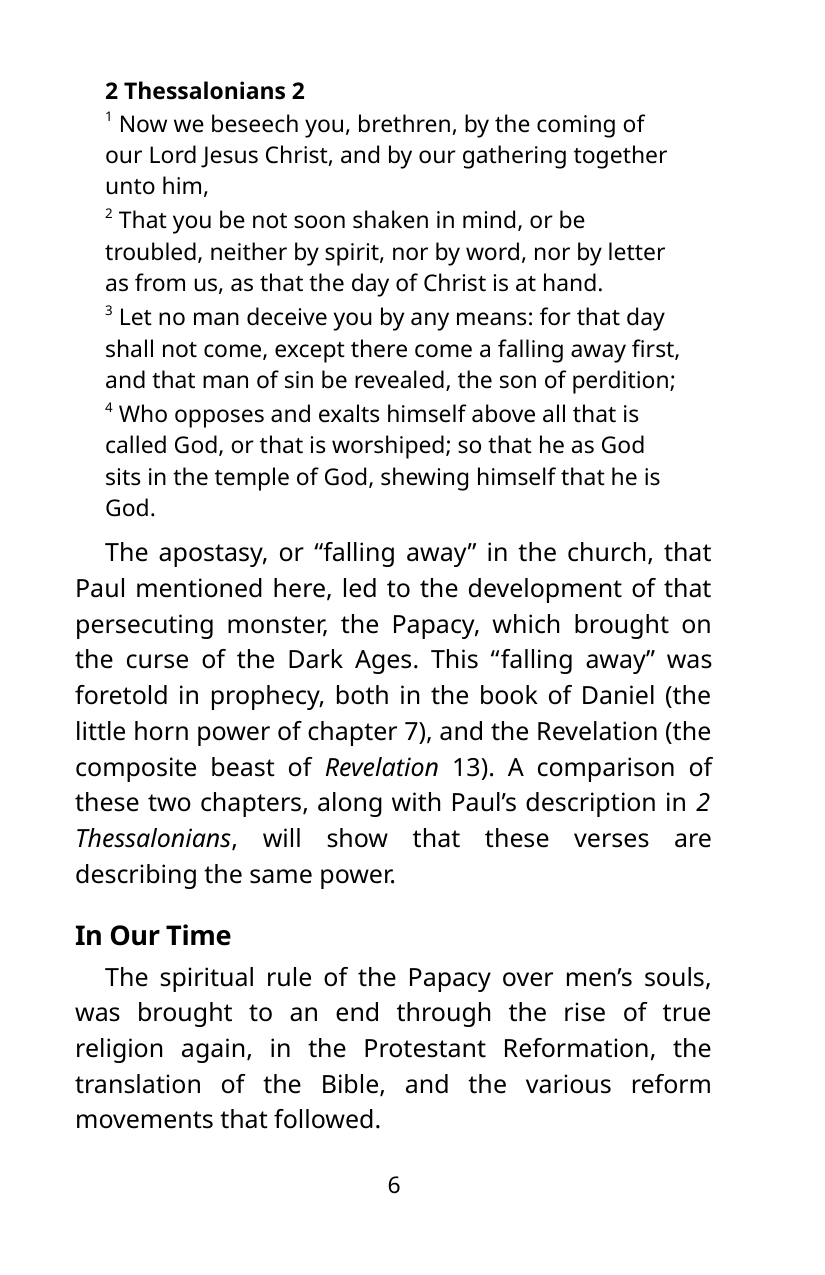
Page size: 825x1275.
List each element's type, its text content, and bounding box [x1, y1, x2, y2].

text 2 Thessalonians 2 [105, 75, 712, 106]
text 4 Who opposes and exalts himself above all that is called God, or that is worshiped; so that he as God sits in the temple of God, shewing himself that he is God. [105, 398, 682, 523]
text 3 Let no man deceive you by any means: for that day shall not come, except there come a falling away first, and that man of sin be revealed, the son of perdition; [105, 301, 682, 395]
text 1 Now we beseech you, brethren, by the coming of our Lord Jesus Christ, and by our gathering together unto him, [105, 108, 682, 201]
subtitle In Our Time [75, 916, 712, 953]
text The spiritual rule of the Papacy over men’s souls, was brought to an end through the rise of true religion again, in the Protestant Reformation, the translation of the Bible, and the various reform movements that followed. [75, 959, 712, 1136]
text 2 That you be not soon shaken in mind, or be troubled, neither by spirit, nor by word, nor by letter as from us, as that the day of Christ is at hand. [105, 204, 682, 298]
text The apostasy, or “falling away” in the church, that Paul mentioned here, led to the development of that persecuting monster, the Papacy, which brought on the curse of the Dark Ages. This “falling away” was foretold in prophecy, both in the book of Daniel (the little horn power of chapter 7), and the Revelation (the composite beast of Revelation 13). A comparison of these two chapters, along with Paul’s description in 2 Thessalonians, will show that these verses are describing the same power. [75, 535, 712, 891]
